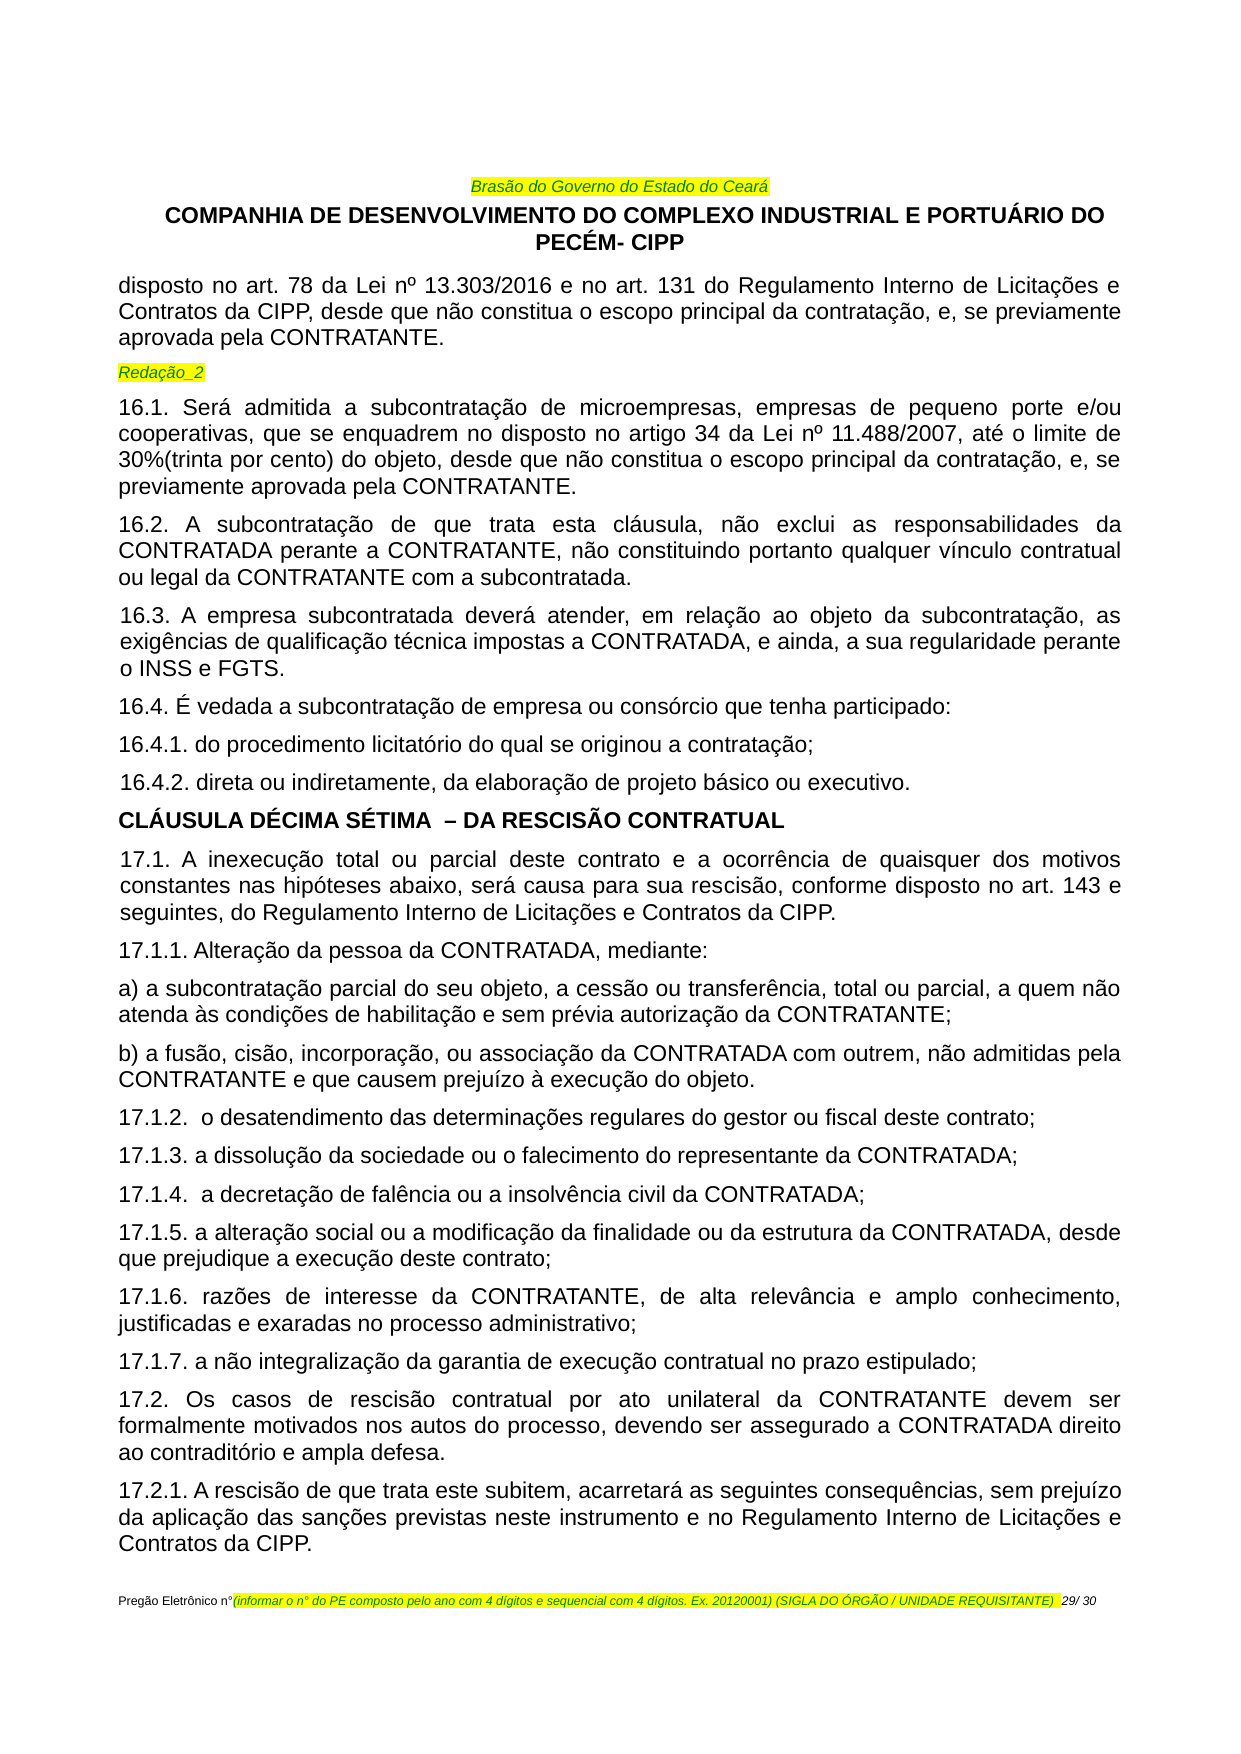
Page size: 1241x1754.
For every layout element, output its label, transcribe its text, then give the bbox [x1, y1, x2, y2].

text 16.1. Será admitida a subcontratação de microempresas, empresas de pequeno porte e/ou cooperativas, que se enquadrem no disposto no artigo 34 da Lei nº 11.488/2007, até o limite de 30%(trinta por cento) do objeto, desde que não constitua o escopo principal da contratação, e, se previamente aprovada pela CONTRATANTE. [118, 394, 1122, 499]
text 16.3. A empresa subcontratada deverá atender, em relação ao objeto da subcontratação, as exigências de qualificação técnica impostas a CONTRATADA, e ainda, a sua regularidade perante o INSS e FGTS. [119, 602, 1122, 681]
list a) a subcontratação parcial do seu objeto, a cessão ou transferência, total ou parcial, a quem não atenda às condições de habilitação e sem prévia autorização da CONTRATANTE; [118, 975, 1122, 1028]
list b) a fusão, cisão, incorporação, ou associação da CONTRATADA com outrem, não admitidas pela CONTRATANTE e que causem prejuízo à execução do objeto. [118, 1039, 1122, 1092]
text 16.4.1. do procedimento licitatório do qual se originou a contratação; [118, 731, 1124, 757]
text 17.2.1. A rescisão de que trata este subitem, acarretará as seguintes consequências, sem prejuízo da aplicação das sanções previstas neste instrumento e no Regulamento Interno de Licitações e Contratos da CIPP. [118, 1477, 1122, 1556]
text 17.1. A inexecução total ou parcial deste contrato e a ocorrência de quaisquer dos motivos constantes nas hipóteses abaixo, será causa para sua rescisão, conforme disposto no art. 143 e seguintes, do Regulamento Interno de Licitações e Contratos da CIPP. [119, 846, 1122, 925]
text disposto no art. 78 da Lei nº 13.303/2016 e no art. 131 do Regulamento Interno de Licitações e Contratos da CIPP, desde que não constitua o escopo principal da contratação, e, se previamente aprovada pela CONTRATANTE. [118, 272, 1122, 351]
text 17.1.3. a dissolução da sociedade ou o falecimento do representante da CONTRATADA; [118, 1142, 1122, 1169]
text 16.4.2. direta ou indiretamente, da elaboração de projeto básico ou executivo. [119, 769, 1122, 796]
text 17.1.2. o desatendimento das determinações regulares do gestor ou fiscal deste contrato; [118, 1104, 1122, 1130]
text Redação_2 [118, 363, 1122, 382]
text 17.1.4. a decretação de falência ou a insolvência civil da CONTRATADA; [118, 1181, 1122, 1207]
text 17.1.7. a não integralização da garantia de execução contratual no prazo estipulado; [118, 1348, 1122, 1374]
text 17.1.6. razões de interesse da CONTRATANTE, de alta relevância e amplo conhecimento, justificadas e exaradas no processo administrativo; [118, 1283, 1122, 1336]
text CLÁUSULA DÉCIMA SÉTIMA – DA RESCISÃO CONTRATUAL [118, 807, 1122, 834]
text 17.1.5. a alteração social ou a modificação da finalidade ou da estrutura da CONTRATADA, desde que prejudique a execução deste contrato; [118, 1219, 1122, 1271]
text 16.4. É vedada a subcontratação de empresa ou consórcio que tenha participado: [118, 693, 1124, 719]
text 17.1.1. Alteração da pessoa da CONTRATADA, mediante: [118, 937, 1122, 963]
text 17.2. Os casos de rescisão contratual por ato unilateral da CONTRATANTE devem ser formalmente motivados nos autos do processo, devendo ser assegurado a CONTRATADA direito ao contraditório e ampla defesa. [118, 1386, 1122, 1465]
text 16.2. A subcontratação de que trata esta cláusula, não exclui as responsabilidades da CONTRATADA perante a CONTRATANTE, não constituindo portanto qualquer vínculo contratual ou legal da CONTRATANTE com a subcontratada. [118, 511, 1122, 590]
